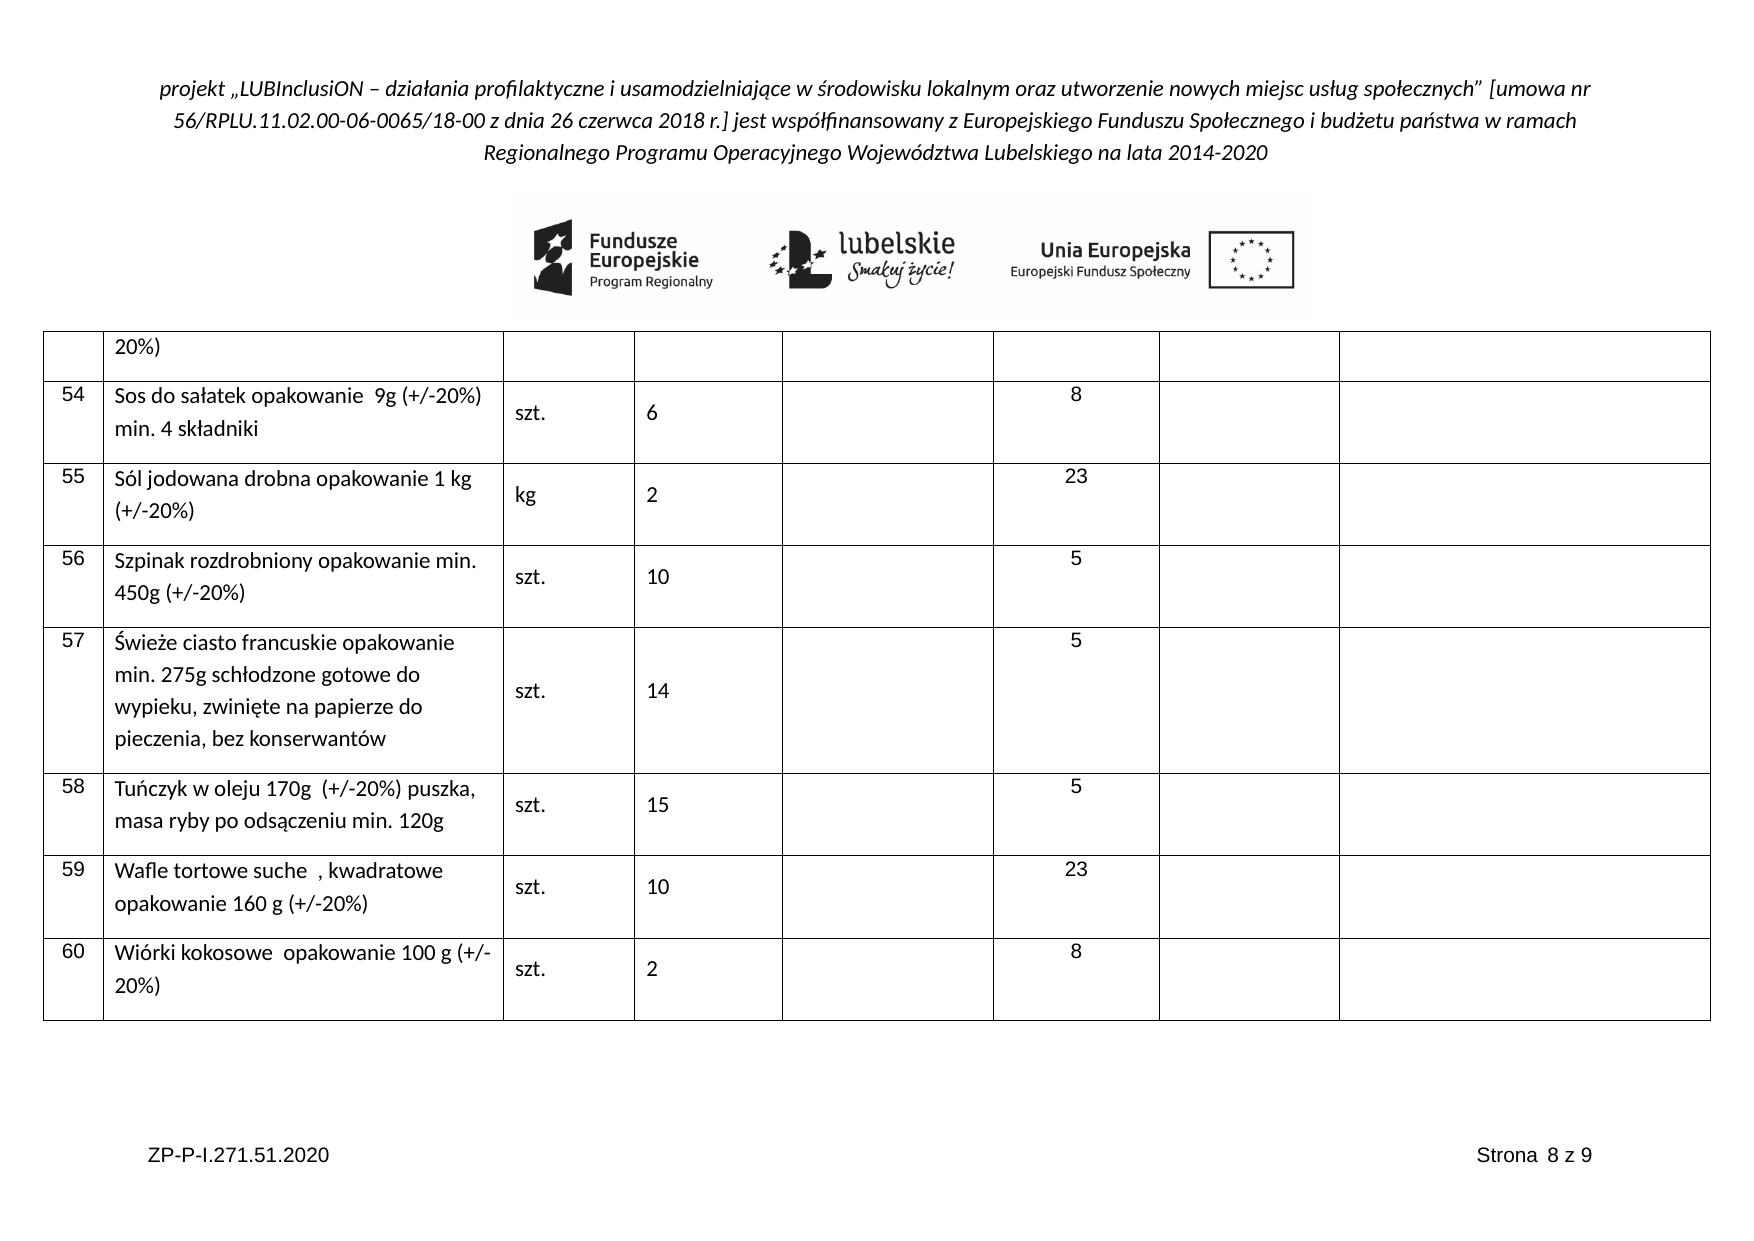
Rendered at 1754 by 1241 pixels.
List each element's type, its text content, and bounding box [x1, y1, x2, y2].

table_cell [783, 464, 993, 545]
table_cell szt. [504, 939, 634, 1019]
table_cell 20%) [104, 332, 503, 381]
table_cell 5 [994, 774, 1159, 855]
table_cell [1160, 546, 1339, 627]
table_cell kg [504, 464, 634, 545]
table_cell [783, 774, 993, 855]
table_cell [1340, 939, 1710, 1019]
table_cell [783, 856, 993, 937]
table_cell [1340, 546, 1710, 627]
table_cell [1160, 939, 1339, 1019]
table_cell [1160, 332, 1339, 381]
table_cell 15 [635, 774, 782, 855]
table_cell 8 [994, 382, 1159, 463]
table_cell szt. [504, 628, 634, 773]
table_cell Sól jodowana drobna opakowanie 1 kg (+/-20%) [104, 464, 503, 545]
table_cell [1340, 382, 1710, 463]
table_cell [783, 382, 993, 463]
table_cell [1160, 856, 1339, 937]
table_cell szt. [504, 382, 634, 463]
table_cell [1340, 628, 1710, 773]
table_cell [994, 332, 1159, 381]
table_cell [1160, 464, 1339, 545]
table_cell [1340, 774, 1710, 855]
table_cell [1340, 332, 1710, 381]
table_cell [504, 332, 634, 381]
picture [513, 192, 1314, 322]
table_cell [783, 546, 993, 627]
table_cell [1340, 856, 1710, 937]
table_cell Wiórki kokosowe opakowanie 100 g (+/-20%) [104, 939, 503, 1019]
table_cell 59 [44, 856, 103, 937]
table_cell 60 [44, 939, 103, 1019]
table_cell szt. [504, 774, 634, 855]
table_cell szt. [504, 856, 634, 937]
table_cell 57 [44, 628, 103, 773]
table_cell [1340, 464, 1710, 545]
table_cell 5 [994, 628, 1159, 773]
table_cell [1160, 382, 1339, 463]
table_cell 55 [44, 464, 103, 545]
table_cell 56 [44, 546, 103, 627]
table_cell Wafle tortowe suche , kwadratowe opakowanie 160 g (+/-20%) [104, 856, 503, 937]
table_cell 58 [44, 774, 103, 855]
table_cell 10 [635, 856, 782, 937]
table_cell Tuńczyk w oleju 170g (+/-20%) puszka, masa ryby po odsączeniu min. 120g [104, 774, 503, 855]
table_cell [783, 332, 993, 381]
table_cell 14 [635, 628, 782, 773]
table_cell 23 [994, 464, 1159, 545]
table_cell [1160, 628, 1339, 773]
table_cell 8 [994, 939, 1159, 1019]
table_cell [783, 628, 993, 773]
table_cell Świeże ciasto francuskie opakowanie min. 275g schłodzone gotowe do wypieku, zwinięte na papierze do pieczenia, bez konserwantów [104, 628, 503, 773]
table_cell Sos do sałatek opakowanie 9g (+/-20%) min. 4 składniki [104, 382, 503, 463]
table_cell szt. [504, 546, 634, 627]
table_cell Szpinak rozdrobniony opakowanie min. 450g (+/-20%) [104, 546, 503, 627]
table_cell 2 [635, 464, 782, 545]
table_cell 6 [635, 382, 782, 463]
table_cell 23 [994, 856, 1159, 937]
table_cell [635, 332, 782, 381]
table_cell 5 [994, 546, 1159, 627]
table_cell 54 [44, 382, 103, 463]
table_cell 2 [635, 939, 782, 1019]
table_cell [44, 332, 103, 381]
table_cell [1160, 774, 1339, 855]
table_cell [783, 939, 993, 1019]
table_cell 10 [635, 546, 782, 627]
